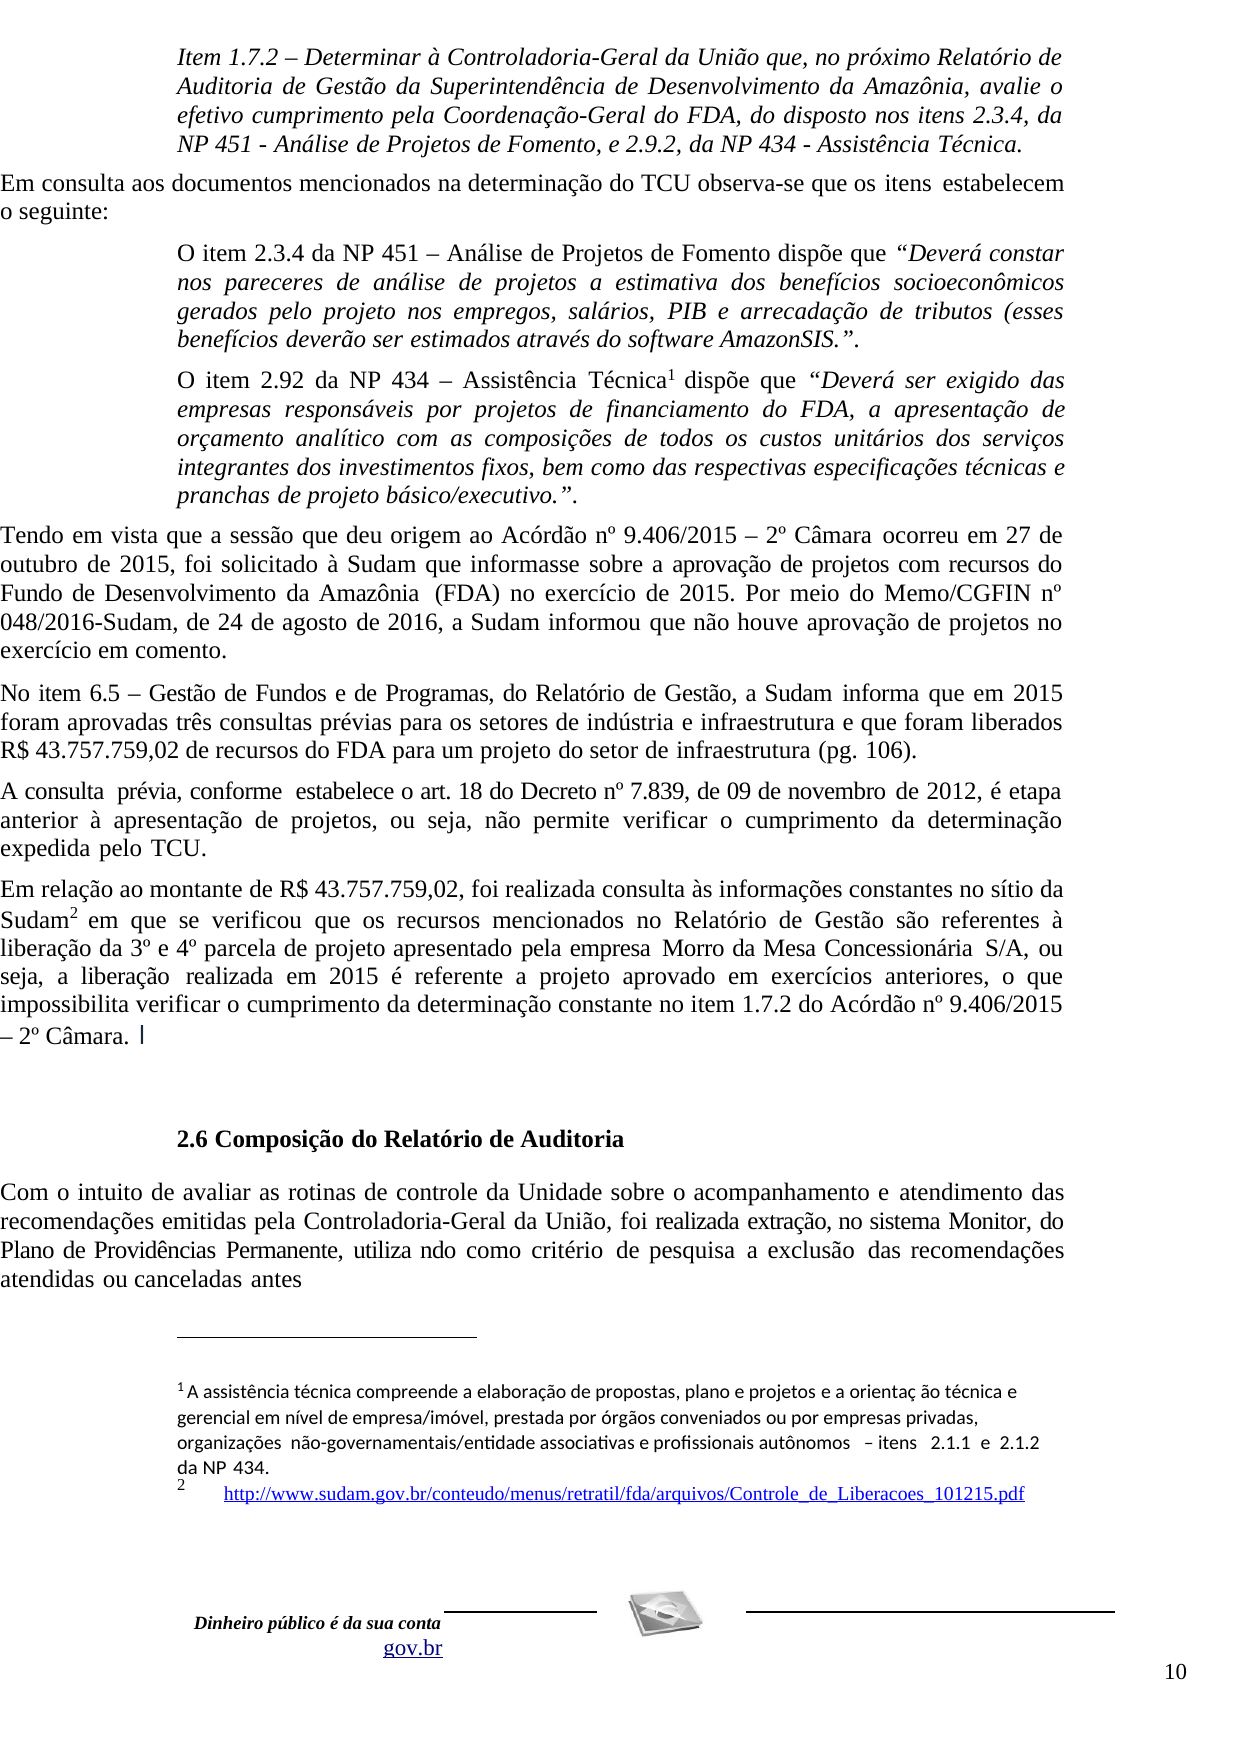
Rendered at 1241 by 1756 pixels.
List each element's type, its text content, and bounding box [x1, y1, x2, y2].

list Composição do Relatório de Auditoria [177, 1124, 1241, 1153]
text 2 http://www.sudam.gov.br/conteudo/menus/retratil/fda/arquivos/Controle_de_Liberacoes_101215.pdf [177, 1481, 1241, 1505]
text Em relação ao montante de R$ 43.757.759,02, foi realizada consulta às informações constantes no sítio da Sudam2 em que se verificou que os recursos mencionados no Relatório de Gestão são referentes à liberação da 3º e 4º parcela de projeto apresentado pela empresa Morro da Mesa Concessionária S/A, ou seja, a liberação realizada em 2015 é referente a projeto aprovado em exercícios anteriores, o que impossibilita verificar o cumprimento da determinação constante no item 1.7.2 do Acórdão nº 9.406/2015 – 2º Câmara. l [0, 875, 1064, 1052]
text No item 6.5 – Gestão de Fundos e de Programas, do Relatório de Gestão, a Sudam informa que em 2015 foram aprovadas três consultas prévias para os setores de indústria e infraestrutura e que foram liberados R$ 43.757.759,02 de recursos do FDA para um projeto do setor de infraestrutura (pg. 106). [0, 678, 1063, 764]
text Com o intuito de avaliar as rotinas de controle da Unidade sobre o acompanhamento e atendimento das recomendações emitidas pela Controladoria-Geral da União, foi realizada extração, no sistema Monitor, do Plano de Providências Permanente, utiliza ndo como critério de pesquisa a exclusão das recomendações atendidas ou canceladas antes [0, 1177, 1064, 1292]
text O item 2.3.4 da NP 451 – Análise de Projetos de Fomento dispõe que “Deverá constar nos pareceres de análise de projetos a estimativa dos benefícios socioeconômicos gerados pelo projeto nos empregos, salários, PIB e arrecadação de tributos (esses benefícios deverão ser estimados através do software AmazonSIS.”. [177, 238, 1064, 353]
text O item 2.92 da NP 434 – Assistência Técnica1 dispõe que “Deverá ser exigido das empresas responsáveis por projetos de financiamento do FDA, a apresentação de orçamento analítico com as composições de todos os custos unitários dos serviços integrantes dos investimentos fixos, bem como das respectivas especificações técnicas e pranchas de projeto básico/executivo.”. [177, 365, 1066, 509]
text A consulta prévia, conforme estabelece o art. 18 do Decreto nº 7.839, de 09 de novembro de 2012, é etapa anterior à apresentação de projetos, ou seja, não permite verificar o cumprimento da determinação expedida pelo TCU. [0, 776, 1062, 862]
text 1 A assistência técnica compreende a elaboração de propostas, plano e projetos e a orientaç ão técnica e gerencial em nível de empresa/imóvel, prestada por órgãos conveniados ou por empresas privadas, organizações não-governamentais/entidade associativas e profissionais autônomos – itens 2.1.1 e 2.1.2 da NP 434. [177, 1378, 1060, 1479]
text Em consulta aos documentos mencionados na determinação do TCU observa-se que os itens estabelecem o seguinte: [0, 169, 1064, 225]
text Item 1.7.2 – Determinar à Controladoria-Geral da União que, no próximo Relatório de Auditoria de Gestão da Superintendência de Desenvolvimento da Amazônia, avalie o efetivo cumprimento pela Coordenação-Geral do FDA, do disposto nos itens 2.3.4, da NP 451 - Análise de Projetos de Fomento, e 2.9.2, da NP 434 - Assistência Técnica. [177, 42, 1063, 157]
text Tendo em vista que a sessão que deu origem ao Acórdão nº 9.406/2015 – 2º Câmara ocorreu em 27 de outubro de 2015, foi solicitado à Sudam que informasse sobre a aprovação de projetos com recursos do Fundo de Desenvolvimento da Amazônia (FDA) no exercício de 2015. Por meio do Memo/CGFIN nº 048/2016-Sudam, de 24 de agosto de 2016, a Sudam informou que não houve aprovação de projetos no exercício em comento. [0, 521, 1063, 664]
